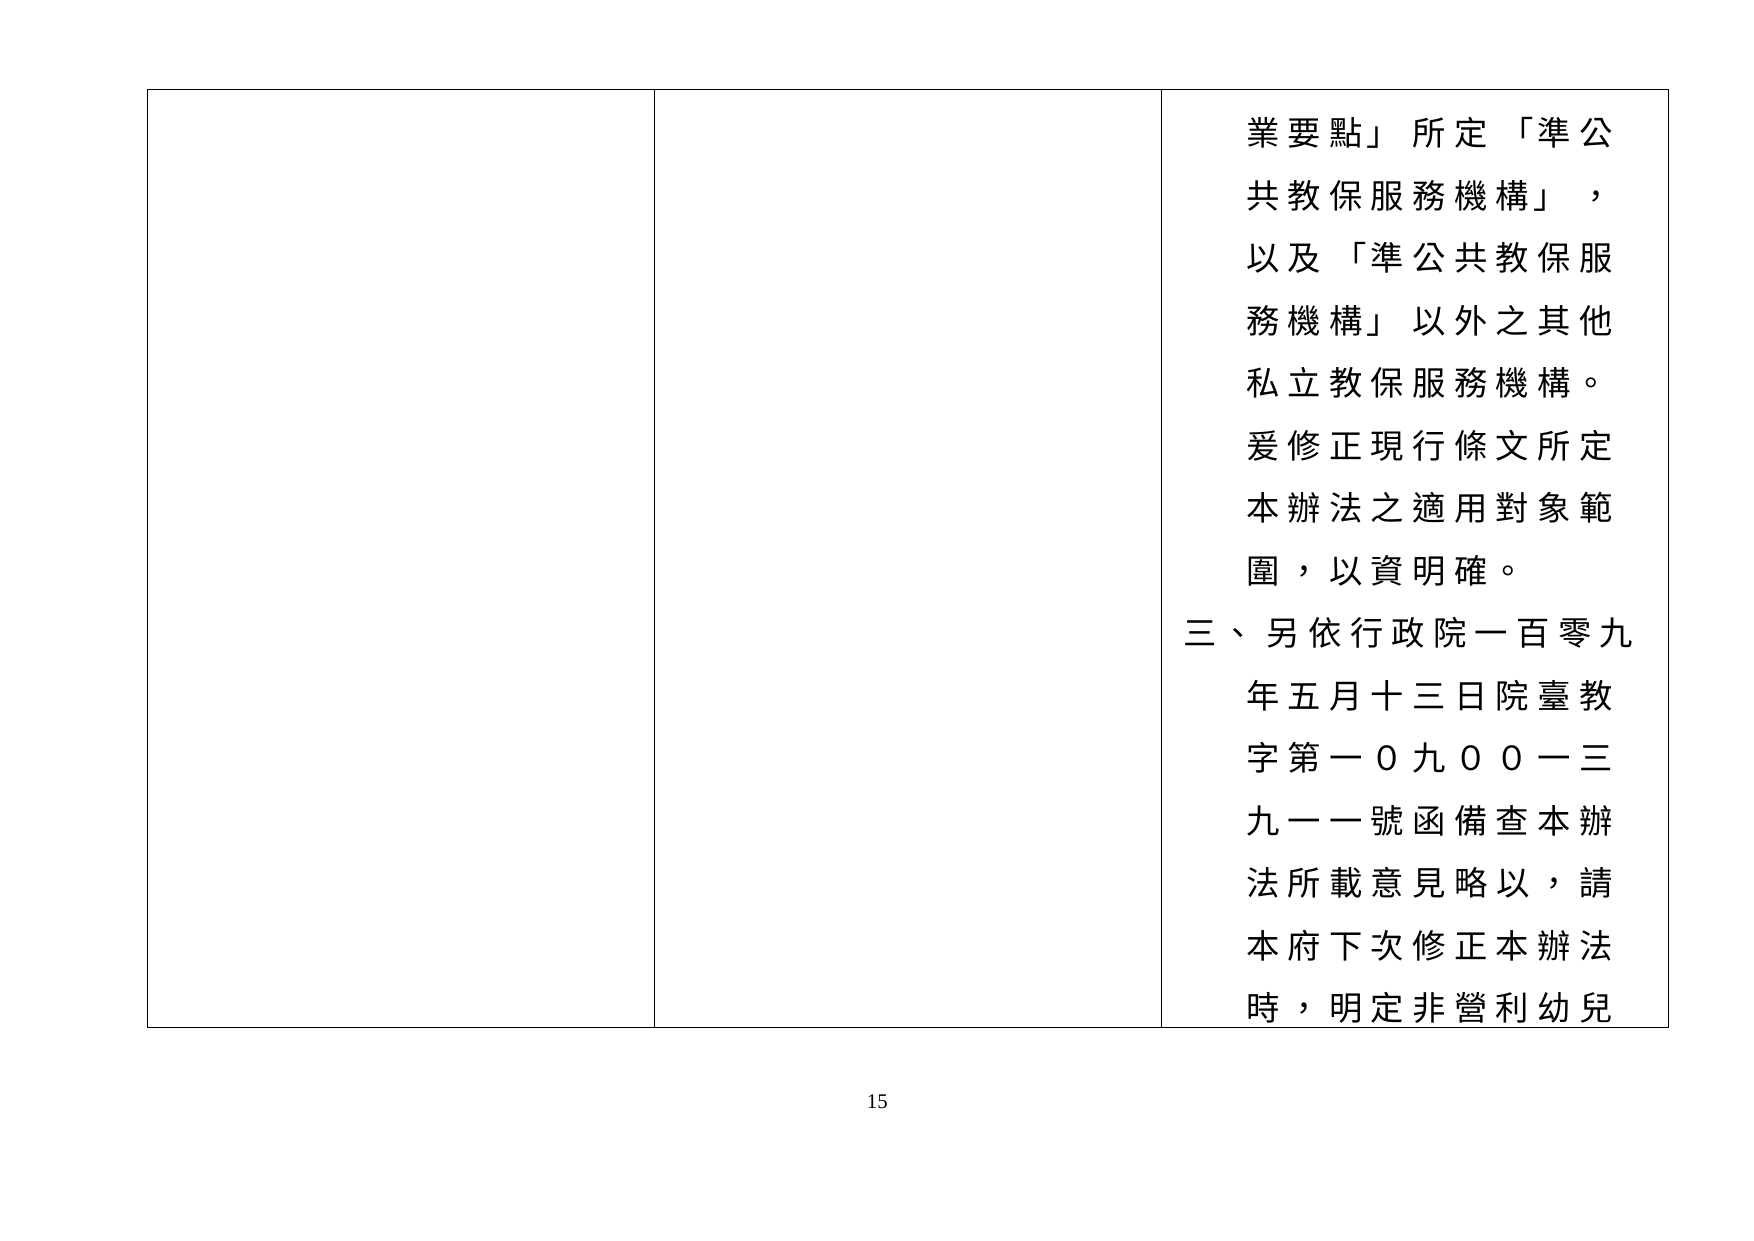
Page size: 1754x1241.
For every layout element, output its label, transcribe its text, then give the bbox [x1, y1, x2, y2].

table_cell [148, 90, 654, 1027]
table_cell [88, 89, 147, 1027]
table_cell 業要點」所定「準公共教保服務機構」，以及「準公共教保服務機構」以外之其他私立教保服務機構。爰修正現行條文所定本辦法之適用對象範圍，以資明確。 三、另依行政院一百零九年五月十三日院臺教字第一０九００一三九一一號函備查本辦法所載意見略以，請本府下次修正本辦法時，明定非營利幼兒 [1162, 90, 1668, 1027]
table_cell [1669, 89, 1683, 1027]
table_cell [655, 90, 1161, 1027]
